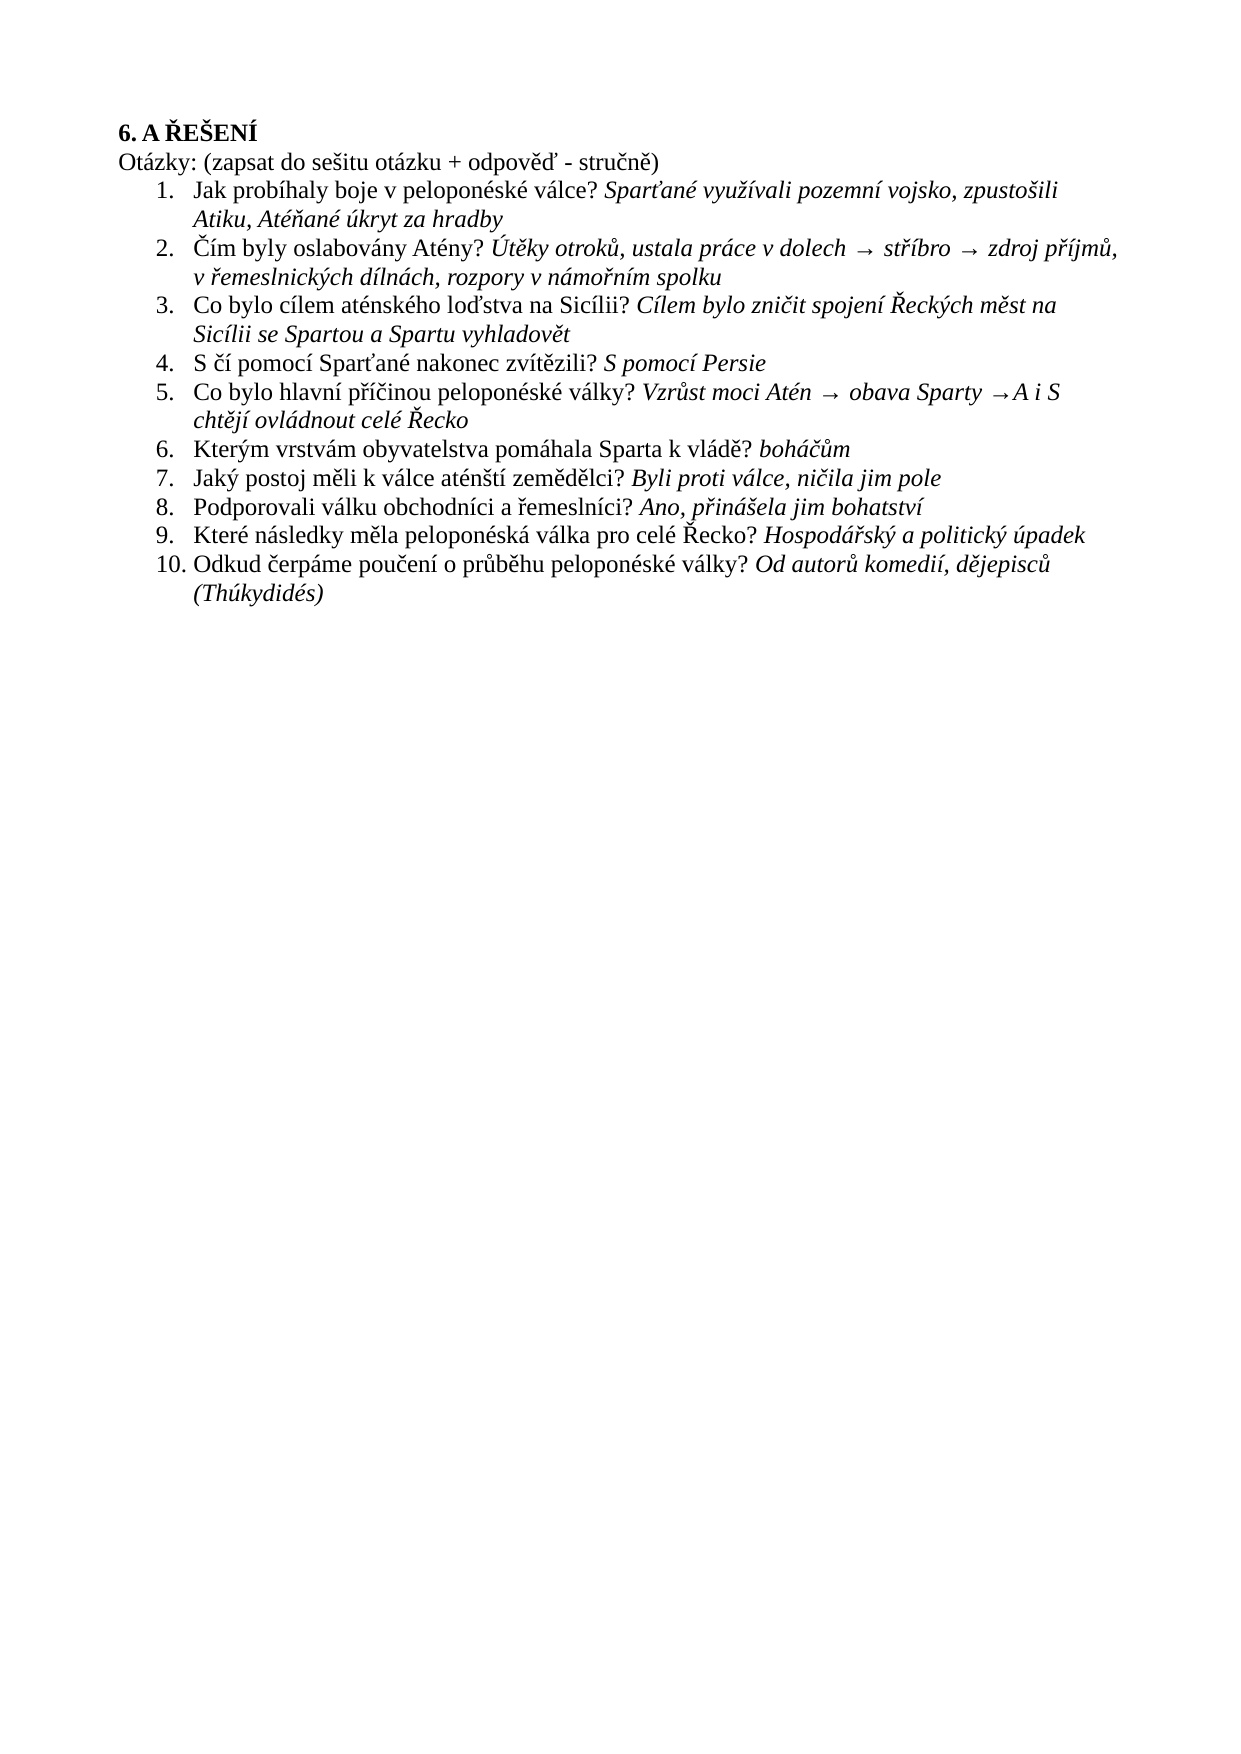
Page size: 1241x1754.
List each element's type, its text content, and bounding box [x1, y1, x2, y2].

list Podporovali válku obchodníci a řemeslníci? Ano, přinášela jim bohatství [156, 492, 1122, 521]
list S čí pomocí Sparťané nakonec zvítězili? S pomocí Persie [156, 348, 1122, 377]
list Jak probíhaly boje v peloponéské válce? Sparťané využívali pozemní vojsko, zpustošili Atiku, Atéňané úkryt za hradby [156, 176, 1122, 233]
list Čím byly oslabovány Atény? Útěky otroků, ustala práce v dolech → stříbro → zdroj příjmů, v řemeslnických dílnách, rozpory v námořním spolku [156, 233, 1122, 291]
list Co bylo cílem aténského loďstva na Sicílii? Cílem bylo zničit spojení Řeckých měst na Sicílii se Spartou a Spartu vyhladovět [156, 291, 1122, 348]
list Co bylo hlavní příčinou peloponéské války? Vzrůst moci Atén → obava Sparty →A i S chtějí ovládnout celé Řecko [156, 377, 1122, 434]
text Otázky: (zapsat do sešitu otázku + odpověď - stručně) [118, 147, 1122, 176]
list Které následky měla peloponéská válka pro celé Řecko? Hospodářský a politický úpadek [156, 521, 1122, 549]
list Odkud čerpáme poučení o průběhu peloponéské války? Od autorů komedií, dějepisců (Thúkydidés) [156, 549, 1122, 607]
list Kterým vrstvám obyvatelstva pomáhala Sparta k vládě? boháčům [156, 434, 1122, 463]
list Jaký postoj měli k válce aténští zemědělci? Byli proti válce, ničila jim pole [156, 463, 1122, 492]
text 6. A ŘEŠENÍ [118, 118, 1122, 147]
